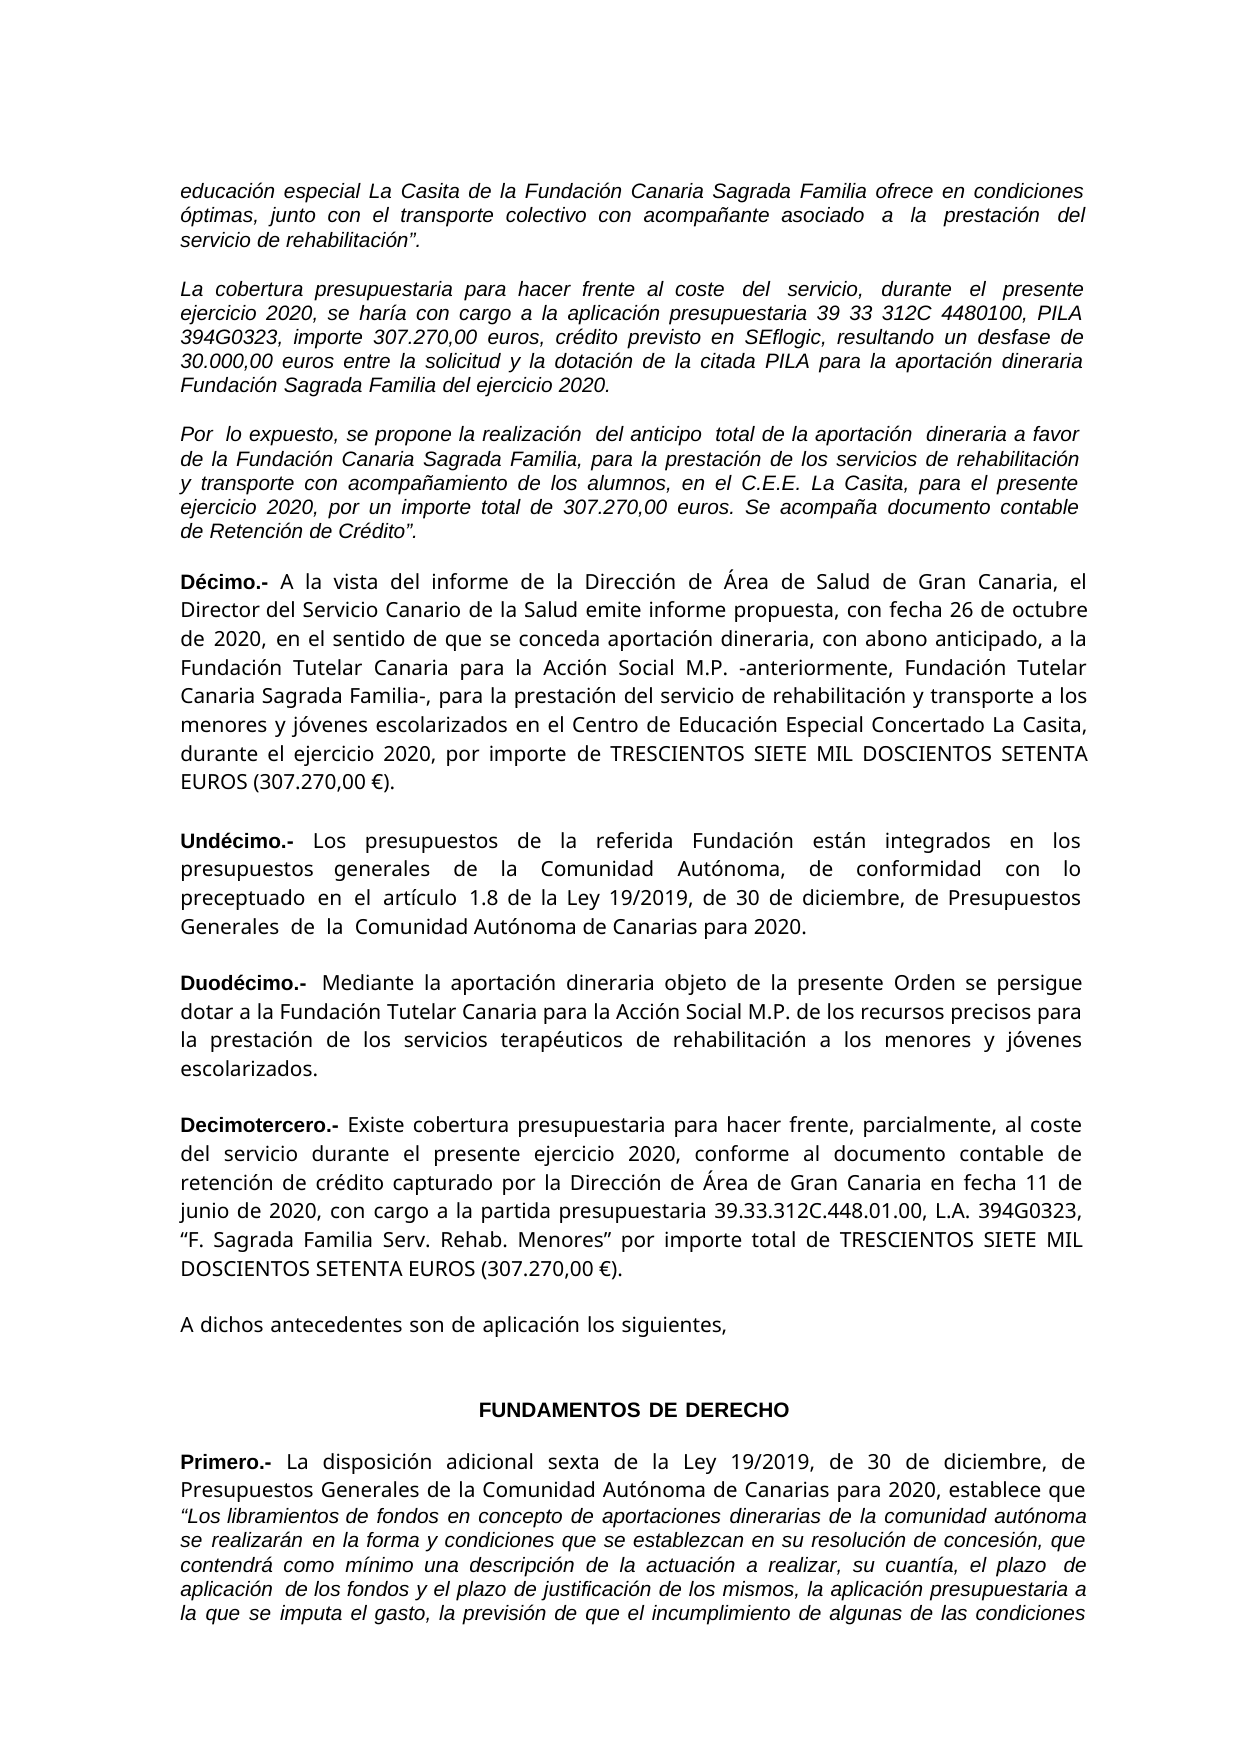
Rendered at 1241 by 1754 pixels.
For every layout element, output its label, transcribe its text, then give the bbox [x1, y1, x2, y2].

text Decimotercero.- Existe cobertura presupuestaria para hacer frente, parcialmente, al coste del servicio durante el presente ejercicio 2020, conforme al documento contable de retención de crédito capturado por la Dirección de Área de Gran Canaria en fecha 11 de junio de 2020, con cargo a la partida presupuestaria 39.33.312C.448.01.00, L.A. 394G0323, “F. Sagrada Familia Serv. Rehab. Menores” por importe total de TRESCIENTOS SIETE MIL DOSCIENTOS SETENTA EUROS (307.270,00 €). [180, 1111, 1083, 1282]
text Décimo.- A la vista del informe de la Dirección de Área de Salud de Gran Canaria, el Director del Servicio Canario de la Salud emite informe propuesta, con fecha 26 de octubre de 2020, en el sentido de que se conceda aportación dineraria, con abono anticipado, a la Fundación Tutelar Canaria para la Acción Social M.P. -anteriormente, Fundación Tutelar Canaria Sagrada Familia-, para la prestación del servicio de rehabilitación y transporte a los menores y jóvenes escolarizados en el Centro de Educación Especial Concertado La Casita, durante el ejercicio 2020, por importe de TRESCIENTOS SIETE MIL DOSCIENTOS SETENTA EUROS (307.270,00 €). [180, 567, 1088, 796]
text Primero.- La disposición adicional sexta de la Ley 19/2019, de 30 de diciembre, de Presupuestos Generales de la Comunidad Autónoma de Canarias para 2020, establece que “Los libramientos de fondos en concepto de aportaciones dinerarias de la comunidad autónoma se realizarán en la forma y condiciones que se establezcan en su resolución de concesión, que contendrá como mínimo una descripción de la actuación a realizar, su cuantía, el plazo de aplicación de los fondos y el plazo de justificación de los mismos, la aplicación presupuestaria a la que se imputa el gasto, la previsión de que el incumplimiento de algunas de las condiciones [180, 1447, 1087, 1625]
text A dichos antecedentes son de aplicación los siguientes, [180, 1311, 1182, 1339]
text Por lo expuesto, se propone la realización del anticipo total de la aportación dineraria a favor de la Fundación Canaria Sagrada Familia, para la prestación de los servicios de rehabilitación y transporte con acompañamiento de los alumnos, en el C.E.E. La Casita, para el presente ejercicio 2020, por un importe total de 307.270,00 euros. Se acompaña documento contable de Retención de Crédito”. [180, 422, 1079, 543]
text La cobertura presupuestaria para hacer frente al coste del servicio, durante el presente ejercicio 2020, se haría con cargo a la aplicación presupuestaria 39 33 312C 4480100, PILA 394G0323, importe 307.270,00 euros, crédito previsto en SEflogic, resultando un desfase de 30.000,00 euros entre la solicitud y la dotación de la citada PILA para la aportación dineraria Fundación Sagrada Familia del ejercicio 2020. [180, 276, 1085, 397]
text Undécimo.- Los presupuestos de la referida Fundación están integrados en los presupuestos generales de la Comunidad Autónoma, de conformidad con lo preceptuado en el artículo 1.8 de la Ley 19/2019, de 30 de diciembre, de Presupuestos Generales de la Comunidad Autónoma de Canarias para 2020. [180, 826, 1081, 940]
text educación especial La Casita de la Fundación Canaria Sagrada Familia ofrece en condiciones óptimas, junto con el transporte colectivo con acompañante asociado a la prestación del servicio de rehabilitación”. [180, 179, 1085, 251]
subtitle FUNDAMENTOS DE DERECHO [476, 1398, 792, 1422]
text Duodécimo.- Mediante la aportación dineraria objeto de la presente Orden se persigue dotar a la Fundación Tutelar Canaria para la Acción Social M.P. de los recursos precisos para la prestación de los servicios terapéuticos de rehabilitación a los menores y jóvenes escolarizados. [180, 968, 1083, 1083]
